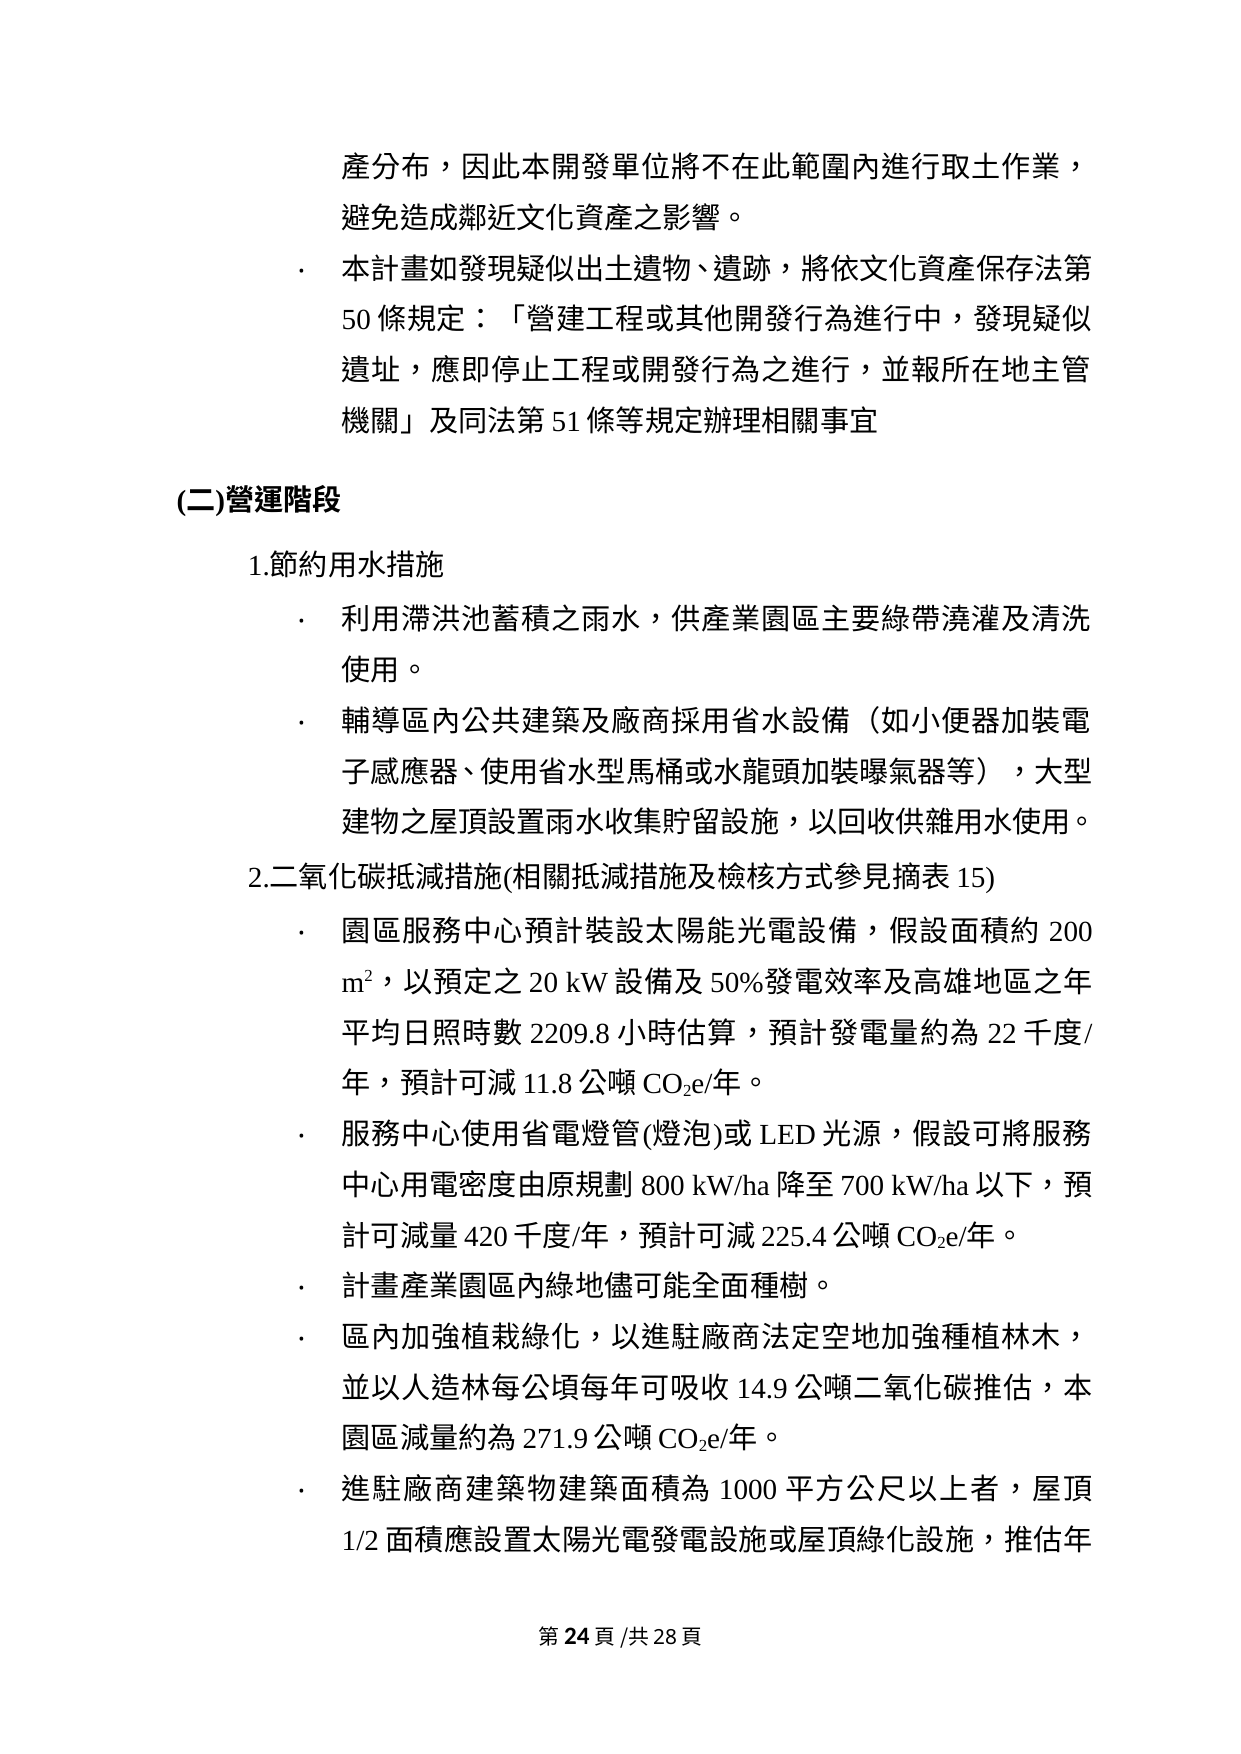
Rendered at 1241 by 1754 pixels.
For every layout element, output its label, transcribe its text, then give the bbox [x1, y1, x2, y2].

text 2.二氧化碳抵減措施(相關抵減措施及檢核方式參見摘表15) [248, 853, 1092, 896]
text ‧ 輔導區內公共建築及廠商採用省水設備（如小便器加裝電子感應器、使用省水型馬桶或水龍頭加裝曝氣器等），大型建物之屋頂設置雨水收集貯留設施，以回收供雜用水使用。 [298, 697, 1092, 841]
subtitle (二)營運階段 [148, 476, 1092, 518]
text 產分布，因此本開發單位將不在此範圍內進行取土作業，避免造成鄰近文化資產之影響。 [298, 144, 1092, 237]
text ‧ 園區服務中心預計裝設太陽能光電設備，假設面積約200 m2，以預定之20 kW設備及50%發電效率及高雄地區之年平均日照時數2209.8小時估算，預計發電量約為22千度/年，預計可減11.8公噸CO2e/年。 [298, 908, 1092, 1102]
text ‧ 計畫產業園區內綠地儘可能全面種樹。 [298, 1263, 1092, 1305]
text 1.節約用水措施 [248, 541, 1092, 584]
text ‧ 進駐廠商建築物建築面積為1000平方公尺以上者，屋頂1/2面積應設置太陽光電發電設施或屋頂綠化設施，推估年 [298, 1466, 1092, 1559]
text ‧ 本計畫如發現疑似出土遺物、遺跡，將依文化資產保存法第50條規定：「營建工程或其他開發行為進行中，發現疑似遺址，應即停止工程或開發行為之進行，並報所在地主管機關」及同法第51條等規定辦理相關事宜 [298, 245, 1092, 440]
text ‧ 利用滯洪池蓄積之雨水，供產業園區主要綠帶澆灌及清洗使用。 [298, 596, 1092, 689]
text ‧ 區內加強植栽綠化，以進駐廠商法定空地加強種植林木，並以人造林每公頃每年可吸收14.9公噸二氧化碳推估，本園區減量約為271.9公噸CO2e/年。 [298, 1314, 1092, 1457]
text ‧ 服務中心使用省電燈管(燈泡)或LED光源，假設可將服務中心用電密度由原規劃800 kW/ha降至700 kW/ha以下，預計可減量420千度/年，預計可減225.4公噸CO2e/年。 [298, 1111, 1092, 1254]
